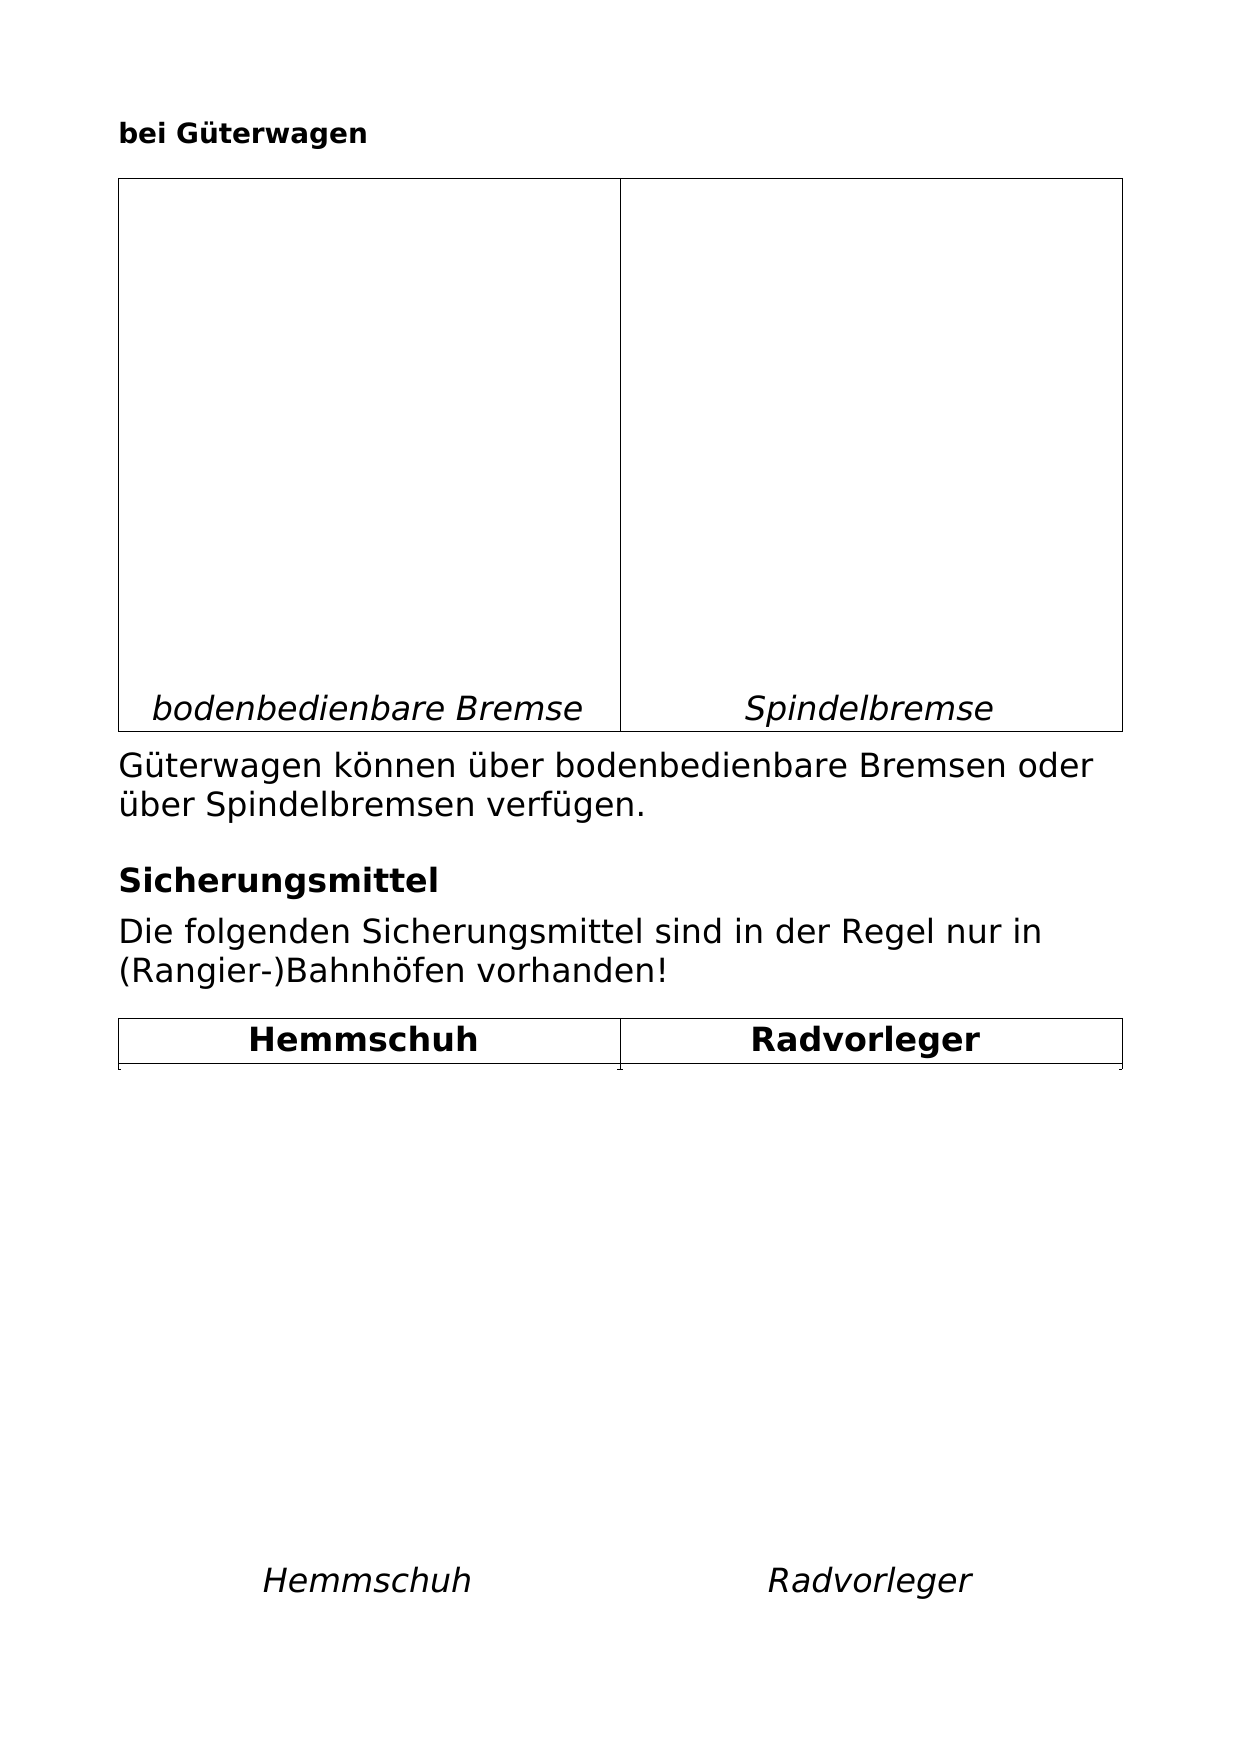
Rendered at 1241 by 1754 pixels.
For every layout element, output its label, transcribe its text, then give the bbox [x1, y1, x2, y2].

table_header Radvorleger [621, 1019, 1122, 1063]
table_header [621, 179, 1122, 731]
subtitle bei Güterwagen [118, 118, 1122, 151]
table_header [119, 179, 620, 731]
table_header Hemmschuh [119, 1019, 620, 1063]
table_cell [119, 1064, 620, 1601]
text Die folgenden Sicherungsmittel sind in der Regel nur in (Rangier-)Bahnhöfen vorhanden! [118, 913, 1122, 991]
subtitle Sicherungsmittel [118, 861, 1122, 900]
text Güterwagen können über bodenbedienbare Bremsen oder über Spindelbremsen verfügen. [118, 746, 1122, 824]
table_cell [621, 1064, 1122, 1601]
